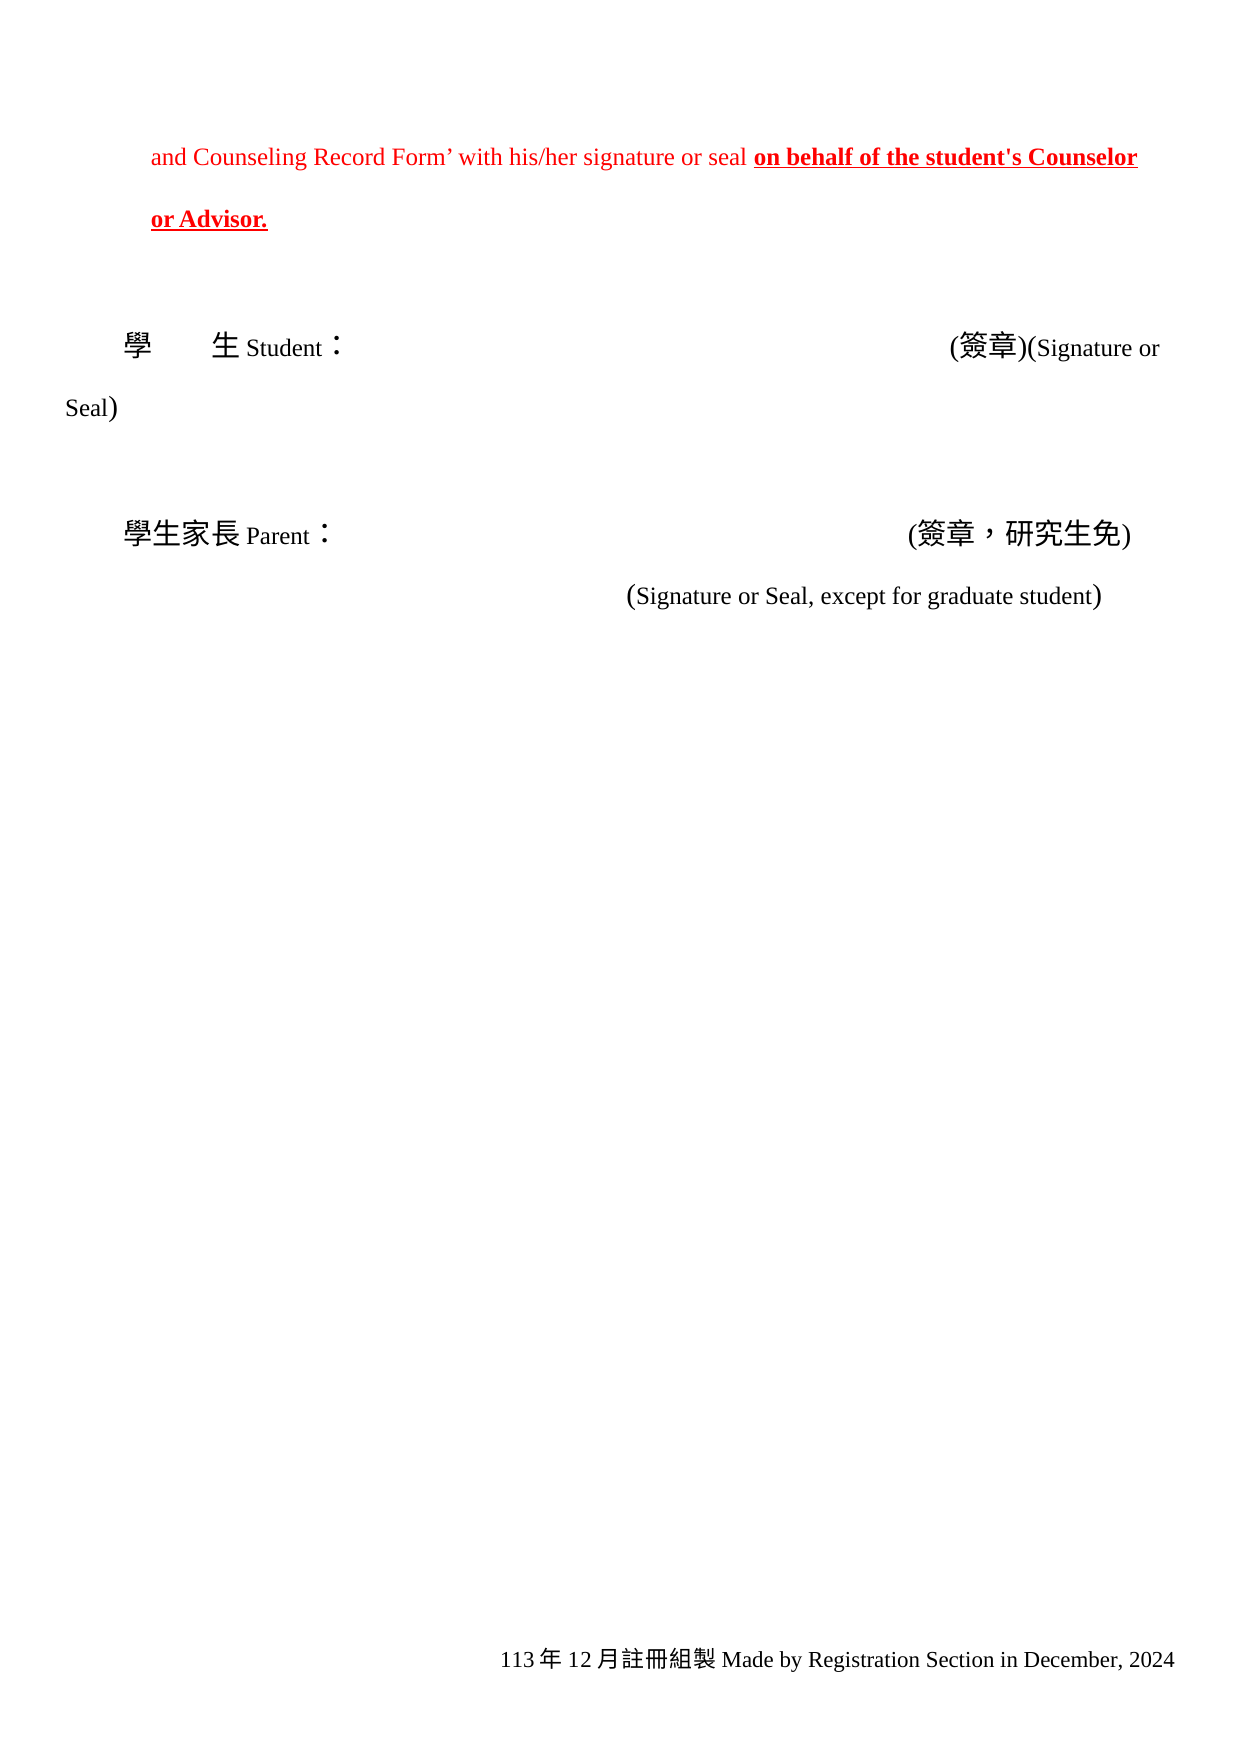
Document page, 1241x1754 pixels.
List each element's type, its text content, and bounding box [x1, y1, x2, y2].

text 學 生Student： (簽章)(Signature or Seal) [65, 302, 1175, 427]
text (Signature or Seal, except for graduate student) [139, 552, 1175, 615]
text 學生家長Parent： (簽章，研究生免) [65, 490, 1175, 552]
text and Counseling Record Form’ with his/her signature or seal on behalf of the student's Counselor or Advisor. [151, 115, 1143, 240]
